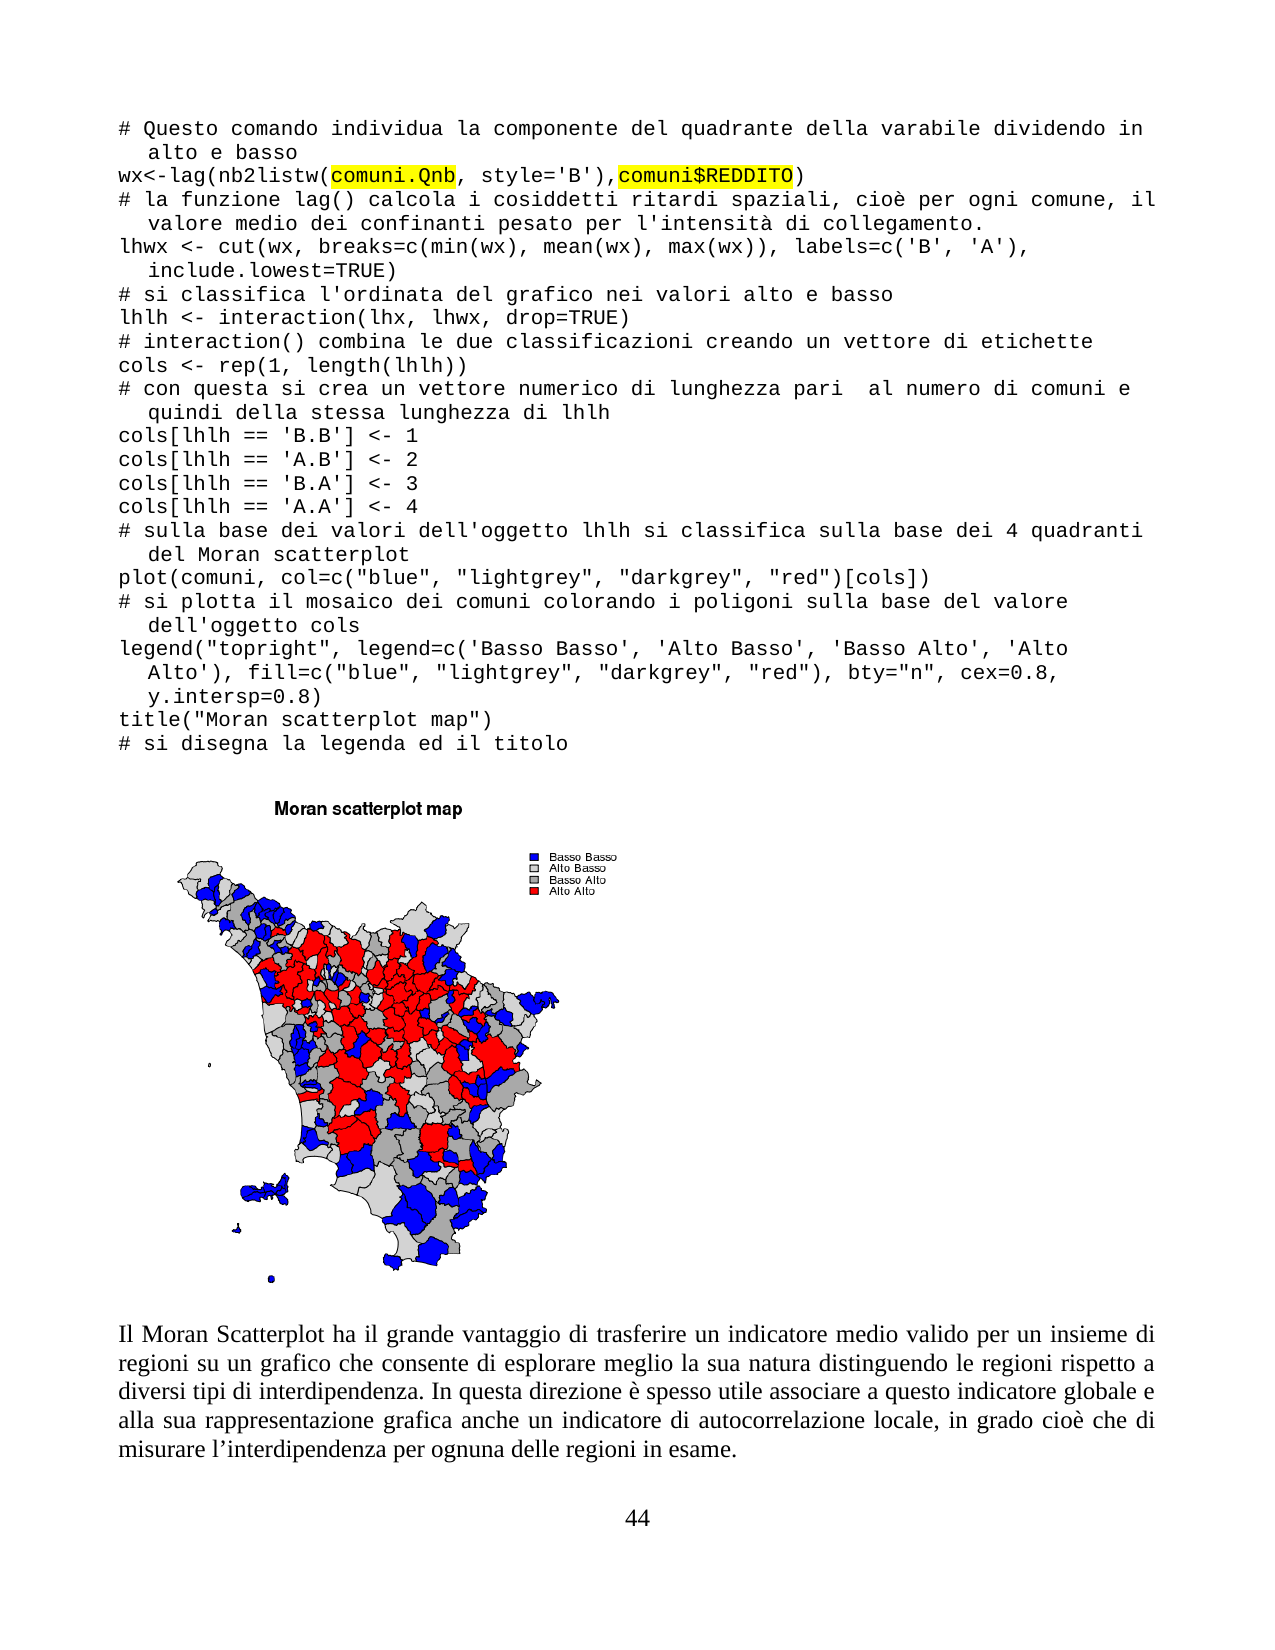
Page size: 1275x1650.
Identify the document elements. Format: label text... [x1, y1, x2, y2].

text # si plotta il mosaico dei comuni colorando i poligoni sulla base del valore dell'oggetto cols [118, 591, 1157, 638]
text # la funzione lag() calcola i cosiddetti ritardi spaziali, cioè per ogni comune, il valore medio dei confinanti pesato per l'intensità di collegamento. [118, 189, 1157, 236]
text plot(comuni, col=c("blue", "lightgrey", "darkgrey", "red")[cols]) [118, 567, 1157, 591]
text cols <- rep(1, length(lhlh)) [118, 354, 1157, 378]
text cols[lhlh == 'A.B'] <- 2 [118, 449, 1157, 473]
text wx<-lag(nb2listw(comuni.Qnb, style='B'),comuni$REDDITO) [118, 165, 1157, 189]
text # interaction() combina le due classificazioni creando un vettore di etichette [118, 331, 1157, 354]
text # con questa si crea un vettore numerico di lunghezza pari al numero di comuni e quindi della stessa lunghezza di lhlh [118, 378, 1157, 426]
text # si classifica l'ordinata del grafico nei valori alto e basso [118, 284, 1157, 307]
text cols[lhlh == 'B.B'] <- 1 [118, 426, 1157, 449]
text # si disegna la legenda ed il titolo [118, 733, 1157, 757]
text # sulla base dei valori dell'oggetto lhlh si classifica sulla base dei 4 quadranti del Moran scatterplot [118, 520, 1157, 567]
text legend("topright", legend=c('Basso Basso', 'Alto Basso', 'Basso Alto', 'Alto Alto'), fill=c("blue", "lightgrey", "darkgrey", "red"), bty="n", cex=0.8, y.intersp=0.8) [118, 638, 1157, 709]
text lhwx <- cut(wx, breaks=c(min(wx), mean(wx), max(wx)), labels=c('B', 'A'), include.lowest=TRUE) [118, 236, 1157, 284]
text lhlh <- interaction(lhx, lhwx, drop=TRUE) [118, 307, 1157, 331]
text cols[lhlh == 'B.A'] <- 3 [118, 473, 1157, 496]
text Il Moran Scatterplot ha il grande vantaggio di trasferire un indicatore medio valido per un insieme di regioni su un grafico che consente di esplorare meglio la sua natura distinguendo le regioni rispetto a diversi tipi di interdipendenza. In questa direzione è spesso utile associare a questo indicatore globale e alla sua rappresentazione grafica anche un indicatore di autocorrelazione locale, in grado cioè che di misurare l’interdipendenza per ognuna delle regioni in esame. [118, 1319, 1157, 1463]
picture [133, 787, 622, 1288]
text cols[lhlh == 'A.A'] <- 4 [118, 496, 1157, 520]
text # Questo comando individua la componente del quadrante della varabile dividendo in alto e basso [118, 118, 1157, 165]
text title("Moran scatterplot map") [118, 709, 1157, 733]
